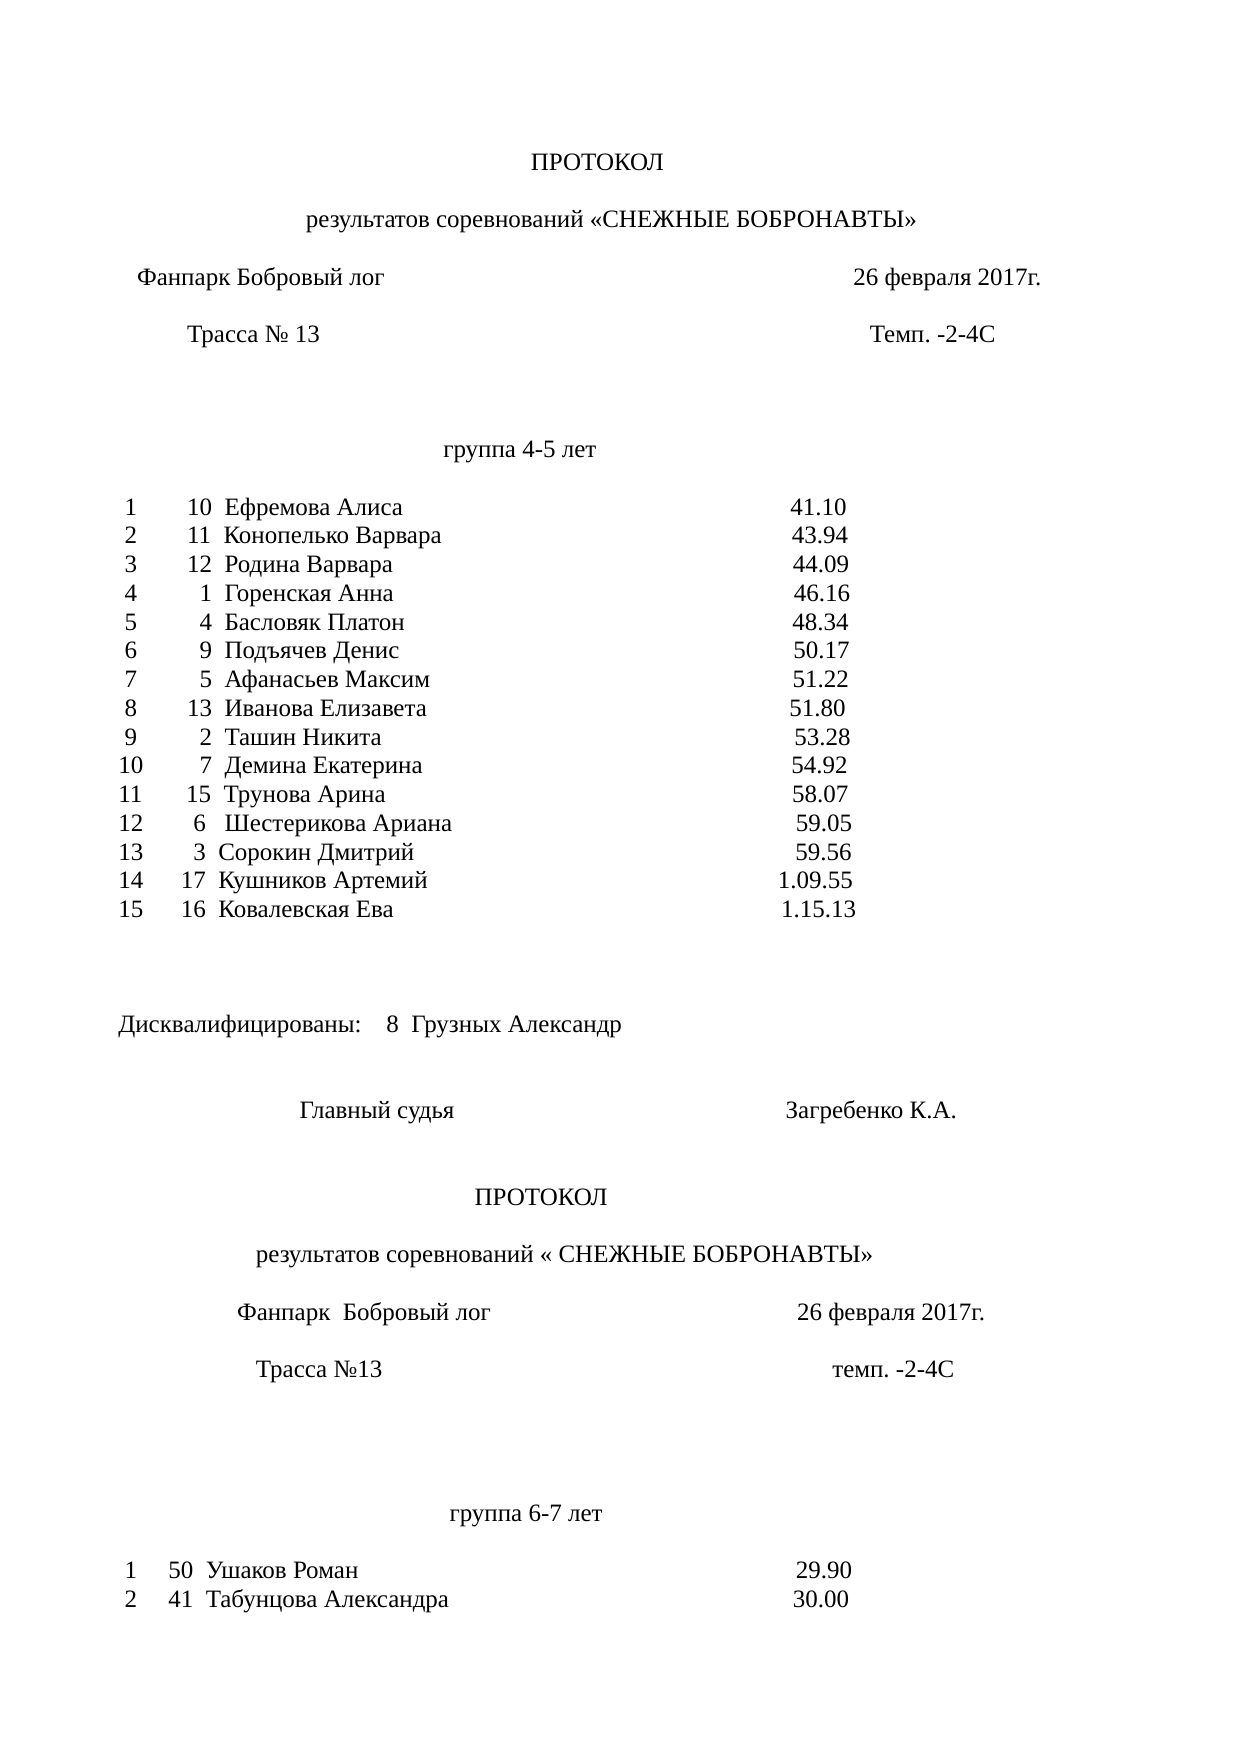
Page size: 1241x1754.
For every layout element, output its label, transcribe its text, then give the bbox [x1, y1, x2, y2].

text 13 3 Сорокин Дмитрий 59.56 [118, 837, 1122, 866]
text 4 1 Горенская Анна 46.16 [118, 578, 1122, 607]
text 2 11 Конопелько Варвара 43.94 [118, 521, 1122, 549]
text Дисквалифицированы: 8 Грузных Александр [118, 1009, 1122, 1038]
text 2 41 Табунцова Александра 30.00 [118, 1584, 1122, 1613]
text Главный судья Загребенко К.А. [118, 1096, 1122, 1124]
text 10 7 Демина Екатерина 54.92 [118, 751, 1122, 779]
text Трасса № 13 Темп. -2-4С [118, 319, 1122, 348]
text 5 4 Басловяк Платон 48.34 [118, 607, 1122, 636]
text результатов соревнований « СНЕЖНЫЕ БОБРОНАВТЫ» [118, 1239, 1122, 1268]
text 11 15 Трунова Арина 58.07 [118, 779, 1122, 808]
text 7 5 Афанасьев Максим 51.22 [118, 664, 1122, 693]
text Фанпарк Бобровый лог 26 февраля 2017г. [118, 262, 1122, 291]
text 14 17 Кушников Артемий 1.09.55 [118, 866, 1122, 894]
text 6 9 Подъячев Денис 50.17 [118, 636, 1122, 664]
text 9 2 Ташин Никита 53.28 [118, 722, 1122, 751]
text Фанпарк Бобровый лог 26 февраля 2017г. [118, 1297, 1122, 1326]
text 1 50 Ушаков Роман 29.90 [118, 1556, 1122, 1584]
text группа 6-7 лет [118, 1498, 1122, 1527]
text ПРОТОКОЛ [118, 1182, 1122, 1211]
text группа 4-5 лет [118, 434, 1122, 463]
text результатов соревнований «СНЕЖНЫЕ БОБРОНАВТЫ» [118, 204, 1122, 233]
text 3 12 Родина Варвара 44.09 [118, 549, 1122, 578]
text 1 10 Ефремова Алиса 41.10 [118, 492, 1122, 521]
text 15 16 Ковалевская Ева 1.15.13 [118, 894, 1122, 923]
text ПРОТОКОЛ [118, 147, 1122, 176]
text Трасса №13 темп. -2-4С [118, 1354, 1122, 1383]
text 12 6 Шестерикова Ариана 59.05 [118, 808, 1122, 837]
text 8 13 Иванова Елизавета 51.80 [118, 693, 1122, 722]
